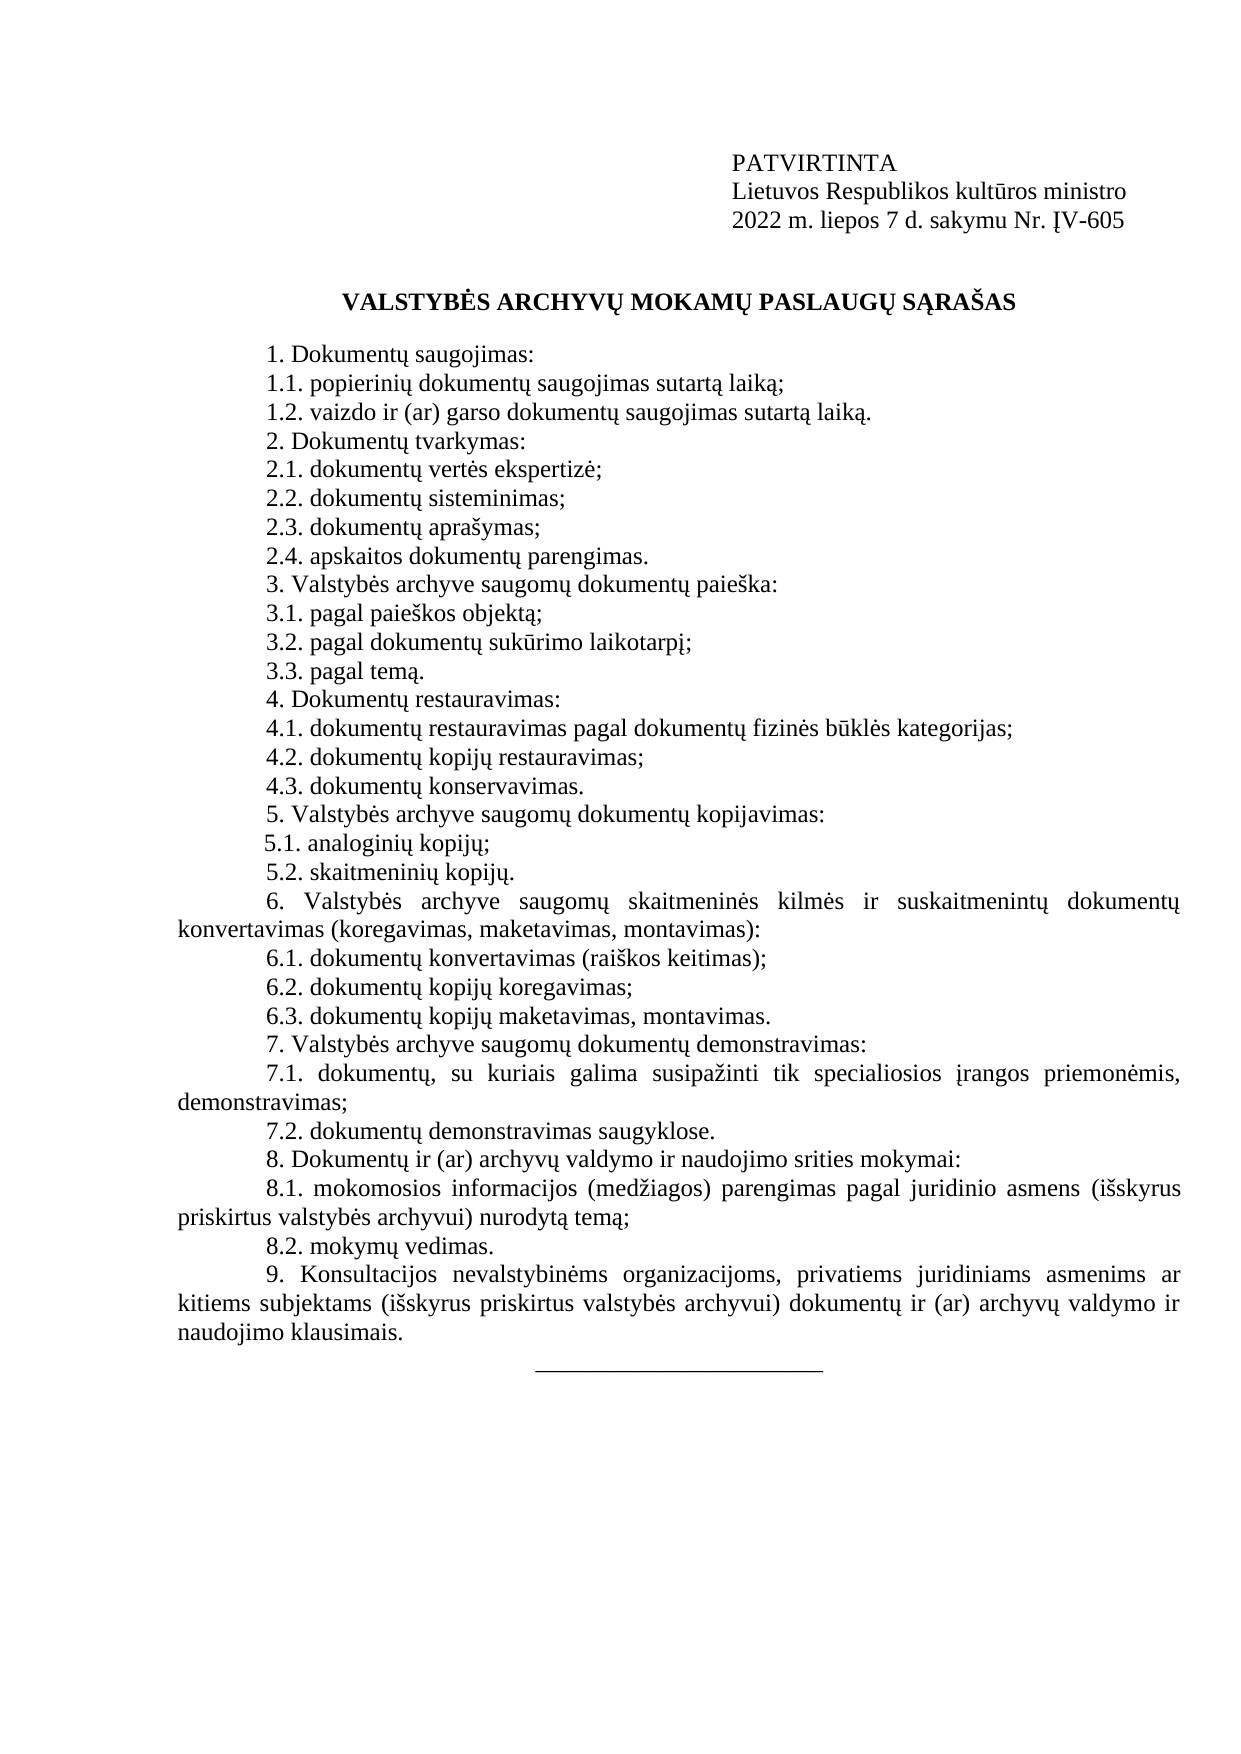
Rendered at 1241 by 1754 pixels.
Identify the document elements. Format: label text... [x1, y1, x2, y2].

text 2.3. dokumentų aprašymas; [177, 512, 1181, 541]
text 4.3. dokumentų konservavimas. [177, 771, 1181, 799]
text 2022 m. liepos 7 d. sakymu Nr. ĮV-605 [673, 205, 1181, 234]
text Lietuvos Respublikos kultūros ministro [673, 176, 1181, 205]
text 7. Valstybės archyve saugomų dokumentų demonstravimas: [177, 1029, 1181, 1058]
text 6.3. dokumentų kopijų maketavimas, montavimas. [177, 1001, 1181, 1029]
text 6. Valstybės archyve saugomų skaitmeninės kilmės ir suskaitmenintų dokumentų konvertavimas (koregavimas, maketavimas, montavimas): [177, 886, 1181, 943]
text 2.1. dokumentų vertės ekspertizė; [177, 454, 1181, 483]
text 6.1. dokumentų konvertavimas (raiškos keitimas); [177, 943, 1181, 972]
text VALSTYBĖS ARCHYVŲ MOKAMŲ PASLAUGŲ SĄRAŠAS [177, 287, 1181, 315]
text 3.3. pagal temą. [177, 656, 1181, 684]
text 1.2. vaizdo ir (ar) garso dokumentų saugojimas sutartą laiką. [177, 397, 1181, 426]
text 3.2. pagal dokumentų sukūrimo laikotarpį; [177, 627, 1181, 656]
text 5.2. skaitmeninių kopijų. [177, 857, 1181, 886]
text 7.2. dokumentų demonstravimas saugyklose. [177, 1116, 1181, 1144]
text PATVIRTINTA [673, 148, 1181, 176]
text 3. Valstybės archyve saugomų dokumentų paieška: [177, 569, 1181, 598]
text 9. Konsultacijos nevalstybinėms organizacijoms, privatiems juridiniams asmenims ar kitiems subjektams (išskyrus priskirtus valstybės archyvui) dokumentų ir (ar) archyvų valdymo ir naudojimo klausimais. [177, 1259, 1181, 1346]
text _______________________ [177, 1346, 1181, 1374]
text 2. Dokumentų tvarkymas: [177, 426, 1181, 454]
text 2.2. dokumentų sisteminimas; [177, 483, 1181, 512]
text 7.1. dokumentų, su kuriais galima susipažinti tik specialiosios įrangos priemonėmis, demonstravimas; [177, 1058, 1181, 1116]
text 1.1. popierinių dokumentų saugojimas sutartą laiką; [177, 368, 1181, 397]
text 8.1. mokomosios informacijos (medžiagos) parengimas pagal juridinio asmens (išskyrus priskirtus valstybės archyvui) nurodytą temą; [177, 1173, 1181, 1231]
text 6.2. dokumentų kopijų koregavimas; [177, 972, 1181, 1001]
text 5. Valstybės archyve saugomų dokumentų kopijavimas: [177, 799, 1181, 828]
text 1. Dokumentų saugojimas: [177, 339, 1181, 368]
text 8.2. mokymų vedimas. [177, 1231, 1181, 1259]
text 8. Dokumentų ir (ar) archyvų valdymo ir naudojimo srities mokymai: [177, 1144, 1181, 1173]
text 4.1. dokumentų restauravimas pagal dokumentų fizinės būklės kategorijas; [177, 713, 1181, 742]
text 4.2. dokumentų kopijų restauravimas; [177, 742, 1181, 771]
text 4. Dokumentų restauravimas: [177, 684, 1181, 713]
text 5.1. analoginių kopijų; [177, 828, 1181, 857]
text 3.1. pagal paieškos objektą; [177, 598, 1181, 627]
text 2.4. apskaitos dokumentų parengimas. [177, 541, 1181, 569]
